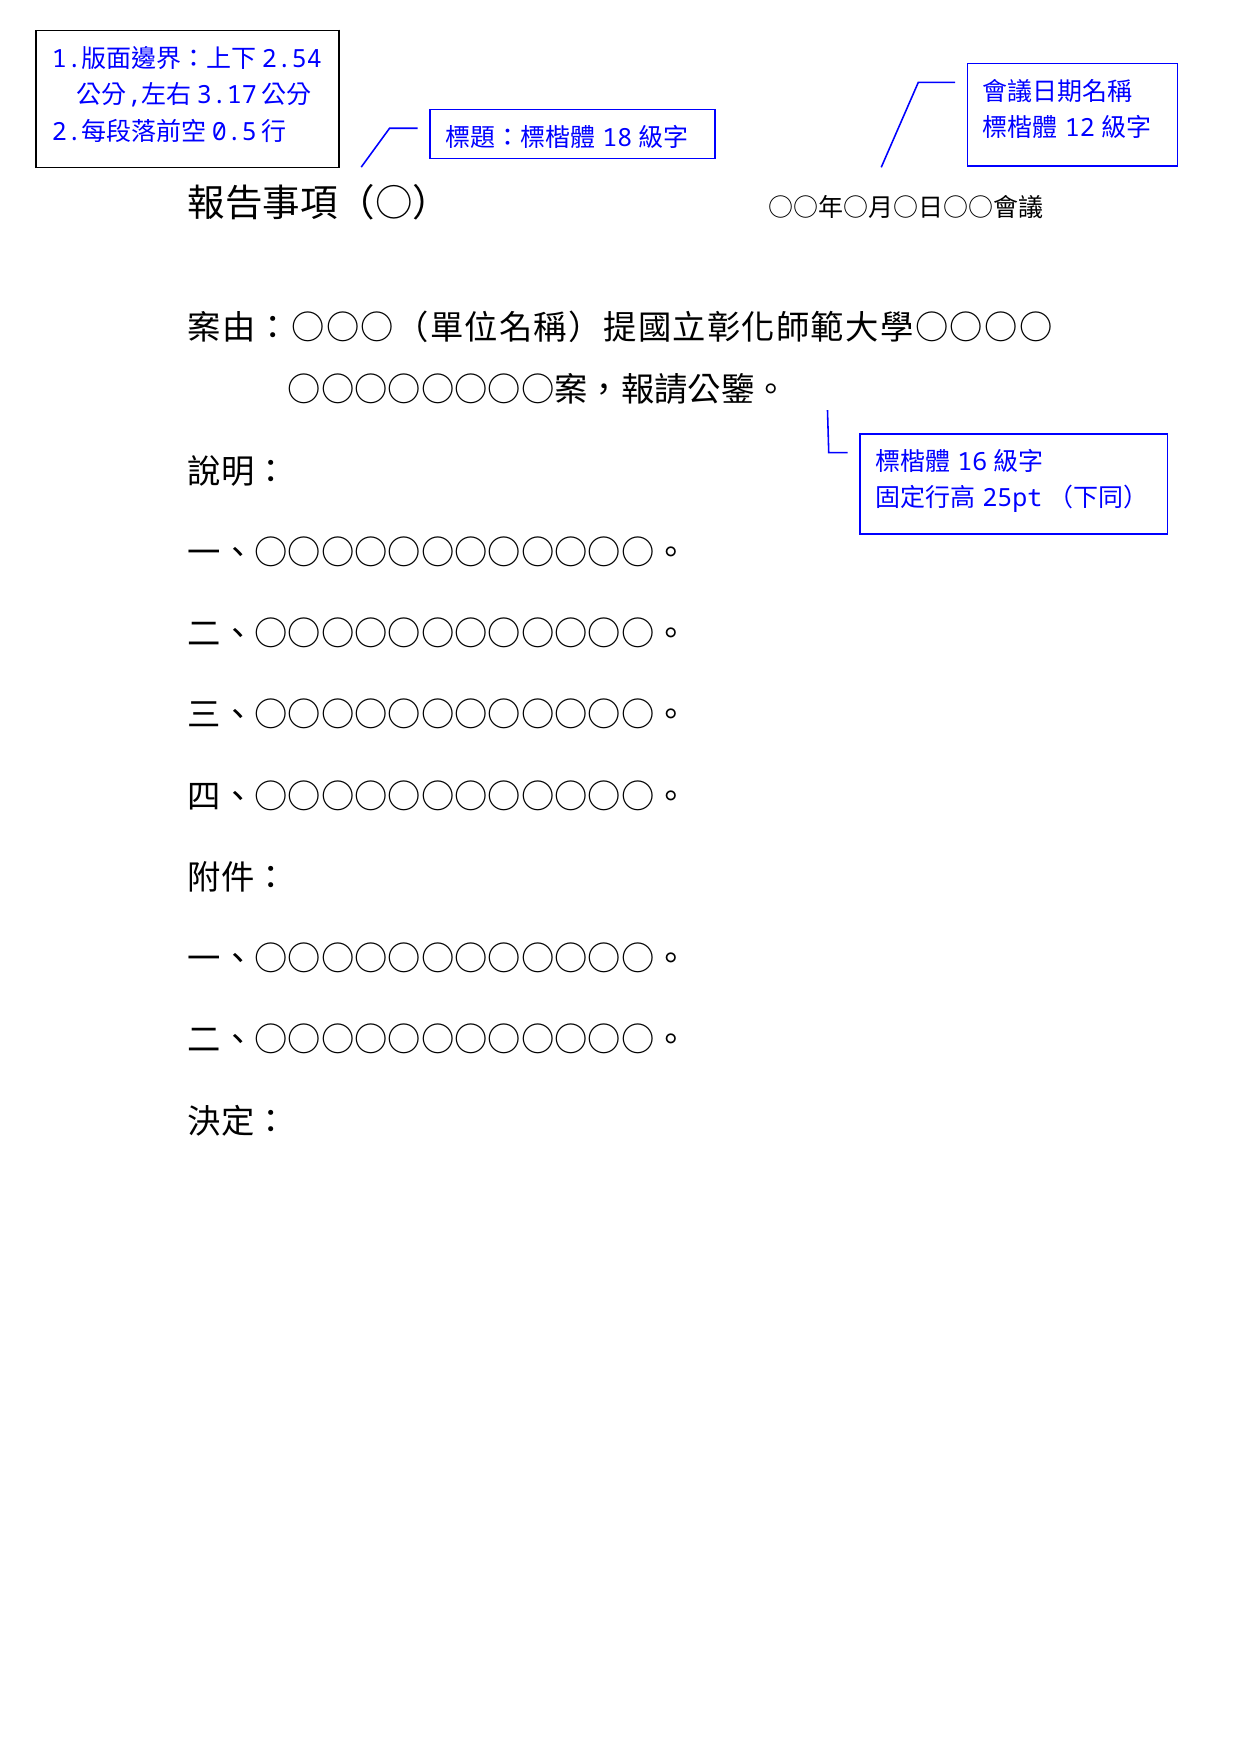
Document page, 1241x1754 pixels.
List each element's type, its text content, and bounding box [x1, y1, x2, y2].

text 說明： [187, 427, 1053, 489]
text [37, 31, 338, 167]
text 二、○○○○○○○○○○○○。 [187, 589, 1053, 652]
text 報告事項（○） ○○年○月○日○○會議 [187, 158, 1053, 221]
text 1.版面邊界：上下2.54公分,左右3.17公分 [52, 38, 323, 111]
text 二、○○○○○○○○○○○○。 [187, 996, 1053, 1058]
text 附件： [187, 833, 1053, 896]
text 四、○○○○○○○○○○○○。 [187, 752, 1053, 814]
text 三、○○○○○○○○○○○○。 [187, 671, 1053, 733]
text 一、○○○○○○○○○○○○。 [187, 508, 1053, 571]
text 一、○○○○○○○○○○○○。 [187, 914, 1053, 977]
text 案由：○○○（單位名稱）提國立彰化師範大學○○○○○○○○○○○○案，報請公鑒。 [187, 283, 1053, 408]
text 2.每段落前空0.5行 [52, 111, 323, 147]
text 決定： [187, 1077, 1053, 1139]
